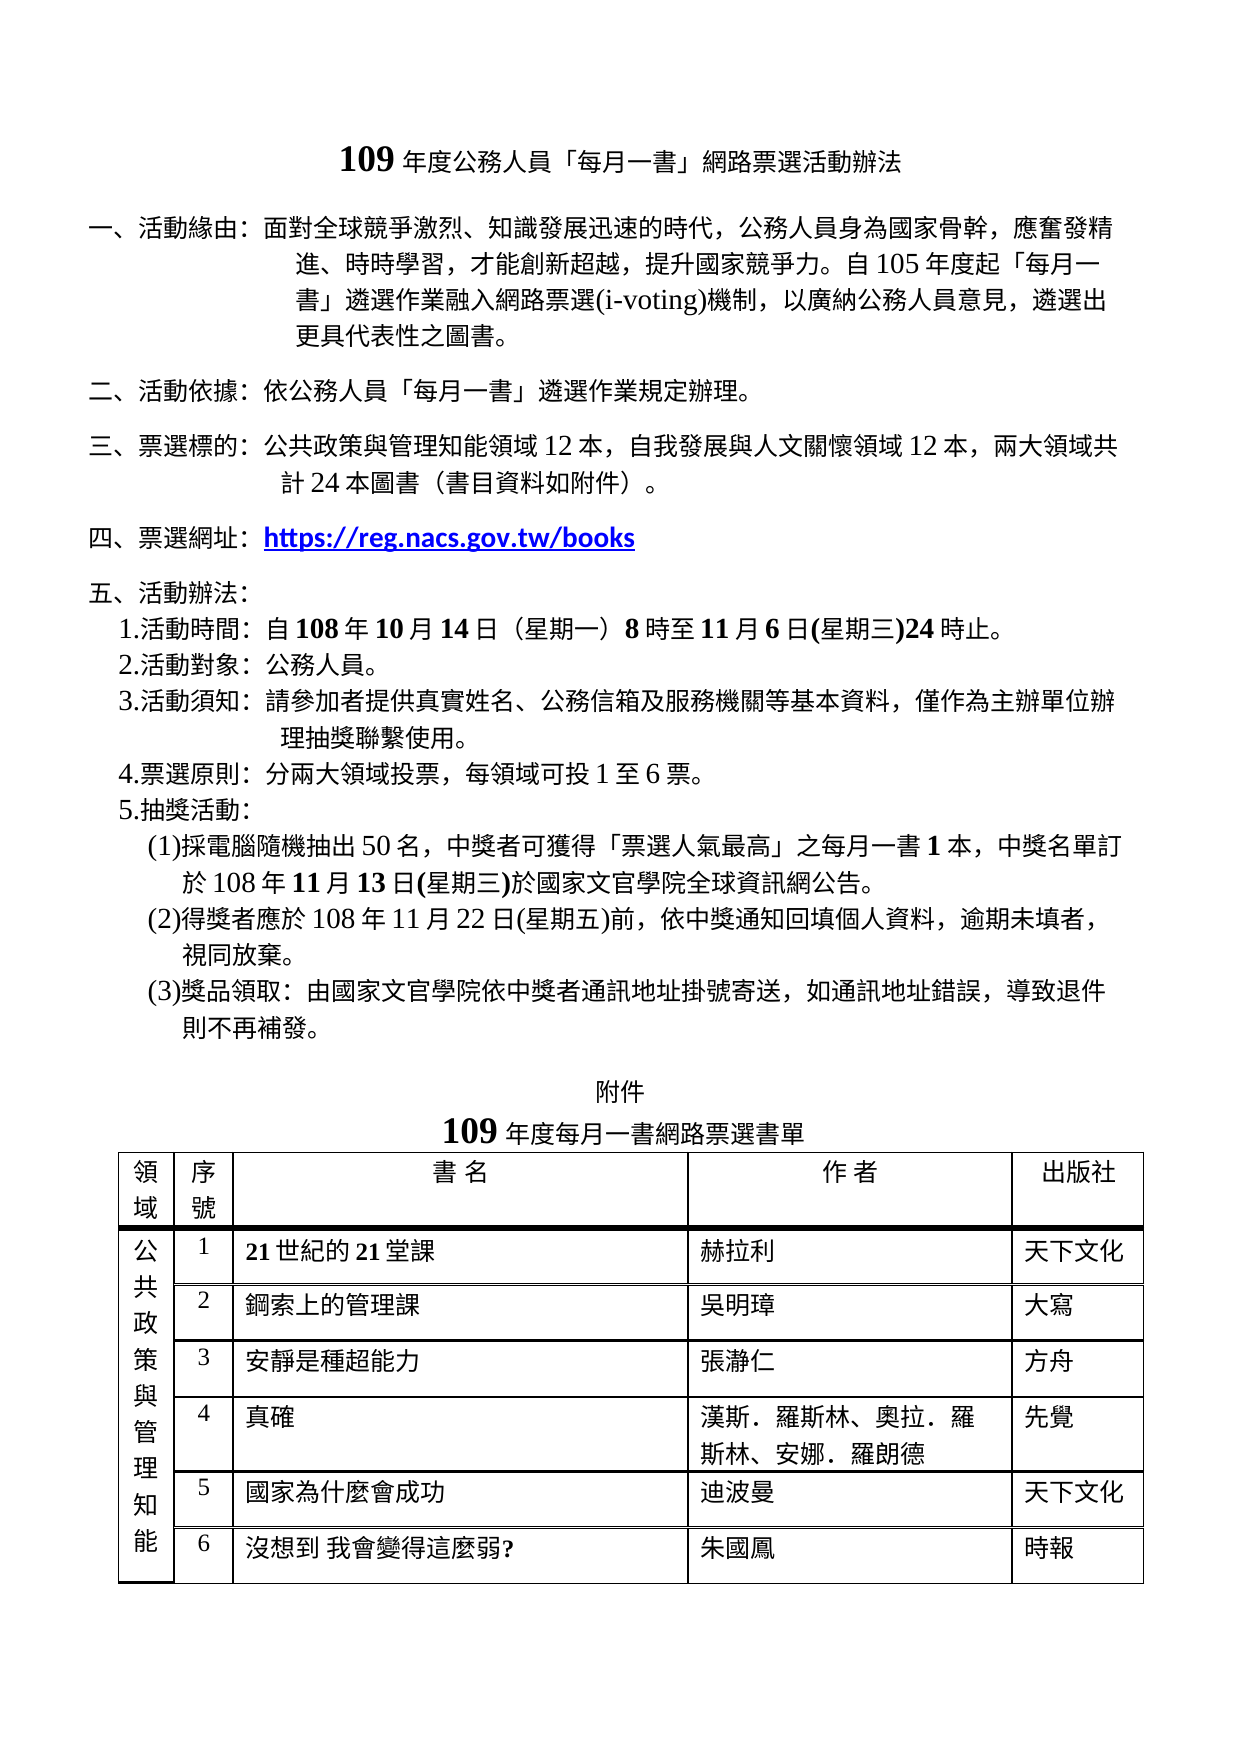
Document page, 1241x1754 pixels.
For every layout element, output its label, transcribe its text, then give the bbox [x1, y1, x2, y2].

table_header 出版社 [1013, 1153, 1143, 1225]
text 109年度公務人員「每月一書」網路票選活動辦法 [118, 137, 1122, 180]
table_cell 赫拉利 [689, 1231, 1011, 1283]
table_cell 5 [175, 1473, 232, 1526]
table_cell 4 [175, 1398, 232, 1470]
text 二、活動依據：依公務人員「每月一書」遴選作業規定辦理。 [88, 372, 1122, 408]
text (1)採電腦隨機抽出50名，中獎者可獲得「票選人氣最高」之每月一書1本，中獎名單訂於108年11月13日(星期三)於國家文官學院全球資訊網公告。 [147, 827, 1122, 899]
table_header 作 者 [689, 1153, 1011, 1225]
text 五、活動辦法： [88, 573, 1122, 609]
text 1.活動時間：自108年10月14日（星期一）8時至11月6日(星期三)24時止。 [118, 609, 1122, 646]
table_cell 漢斯．羅斯林、奧拉．羅斯林、安娜．羅朗德 [689, 1398, 1011, 1470]
table_cell 先覺 [1013, 1398, 1143, 1470]
table_cell 天下文化 [1013, 1473, 1143, 1526]
table_cell 國家為什麼會成功 [234, 1473, 687, 1526]
table_cell 吳明璋 [689, 1286, 1011, 1339]
table_cell 公共政策與管理知能 [119, 1231, 173, 1581]
table_header 序號 [175, 1153, 232, 1225]
table_cell 大寫 [1013, 1286, 1143, 1339]
text 109年度每月一書網路票選書單 [118, 1108, 1122, 1152]
table_cell 方舟 [1013, 1342, 1143, 1396]
text 四、票選網址：https://reg.nacs.gov.tw/books [88, 518, 1122, 554]
text 2.活動對象：公務人員。 [118, 646, 1122, 682]
table_cell 時報 [1013, 1529, 1143, 1583]
text 3.活動須知：請參加者提供真實姓名、公務信箱及服務機關等基本資料，僅作為主辦單位辦理抽獎聯繫使用。 [118, 682, 1122, 754]
text 一、活動緣由：面對全球競爭激烈、知識發展迅速的時代，公務人員身為國家骨幹，應奮發精進、時時學習，才能創新超越，提升國家競爭力。自105年度起「每月一書」遴選作業融入網路票選(i-voting)機制，以廣納公務人員意見，遴選出更具代表性之圖書。 [89, 208, 1122, 353]
table_cell 安靜是種超能力 [234, 1342, 687, 1396]
text (2)得獎者應於108年11月22日(星期五)前，依中獎通知回填個人資料，逾期未填者，視同放棄。 [147, 899, 1122, 972]
table_header 領域 [119, 1153, 173, 1225]
table_cell 2 [175, 1286, 232, 1339]
text 附件 [118, 1072, 1122, 1108]
text 4.票選原則：分兩大領域投票，每領域可投1至6票。 [118, 754, 1122, 791]
text 5.抽獎活動： [118, 791, 1122, 827]
text (3)獎品領取：由國家文官學院依中獎者通訊地址掛號寄送，如通訊地址錯誤，導致退件則不再補發。 [147, 972, 1122, 1044]
text 三、票選標的：公共政策與管理知能領域12本，自我發展與人文關懷領域12本，兩大領域共計24本圖書（書目資料如附件）。 [88, 427, 1122, 499]
table_cell 21世紀的21堂課 [234, 1231, 687, 1283]
table_cell 迪波曼 [689, 1473, 1011, 1526]
table_cell 真確 [234, 1398, 687, 1470]
table_cell 6 [175, 1529, 232, 1583]
table_cell 朱國鳳 [689, 1529, 1011, 1583]
table_cell 沒想到 我會變得這麼弱? [234, 1529, 687, 1583]
table_cell 鋼索上的管理課 [234, 1286, 687, 1339]
table_cell 天下文化 [1013, 1231, 1143, 1283]
table_cell 3 [175, 1342, 232, 1396]
table_cell 1 [175, 1231, 232, 1283]
table_header 書 名 [234, 1153, 687, 1225]
table_cell 張瀞仁 [689, 1342, 1011, 1396]
